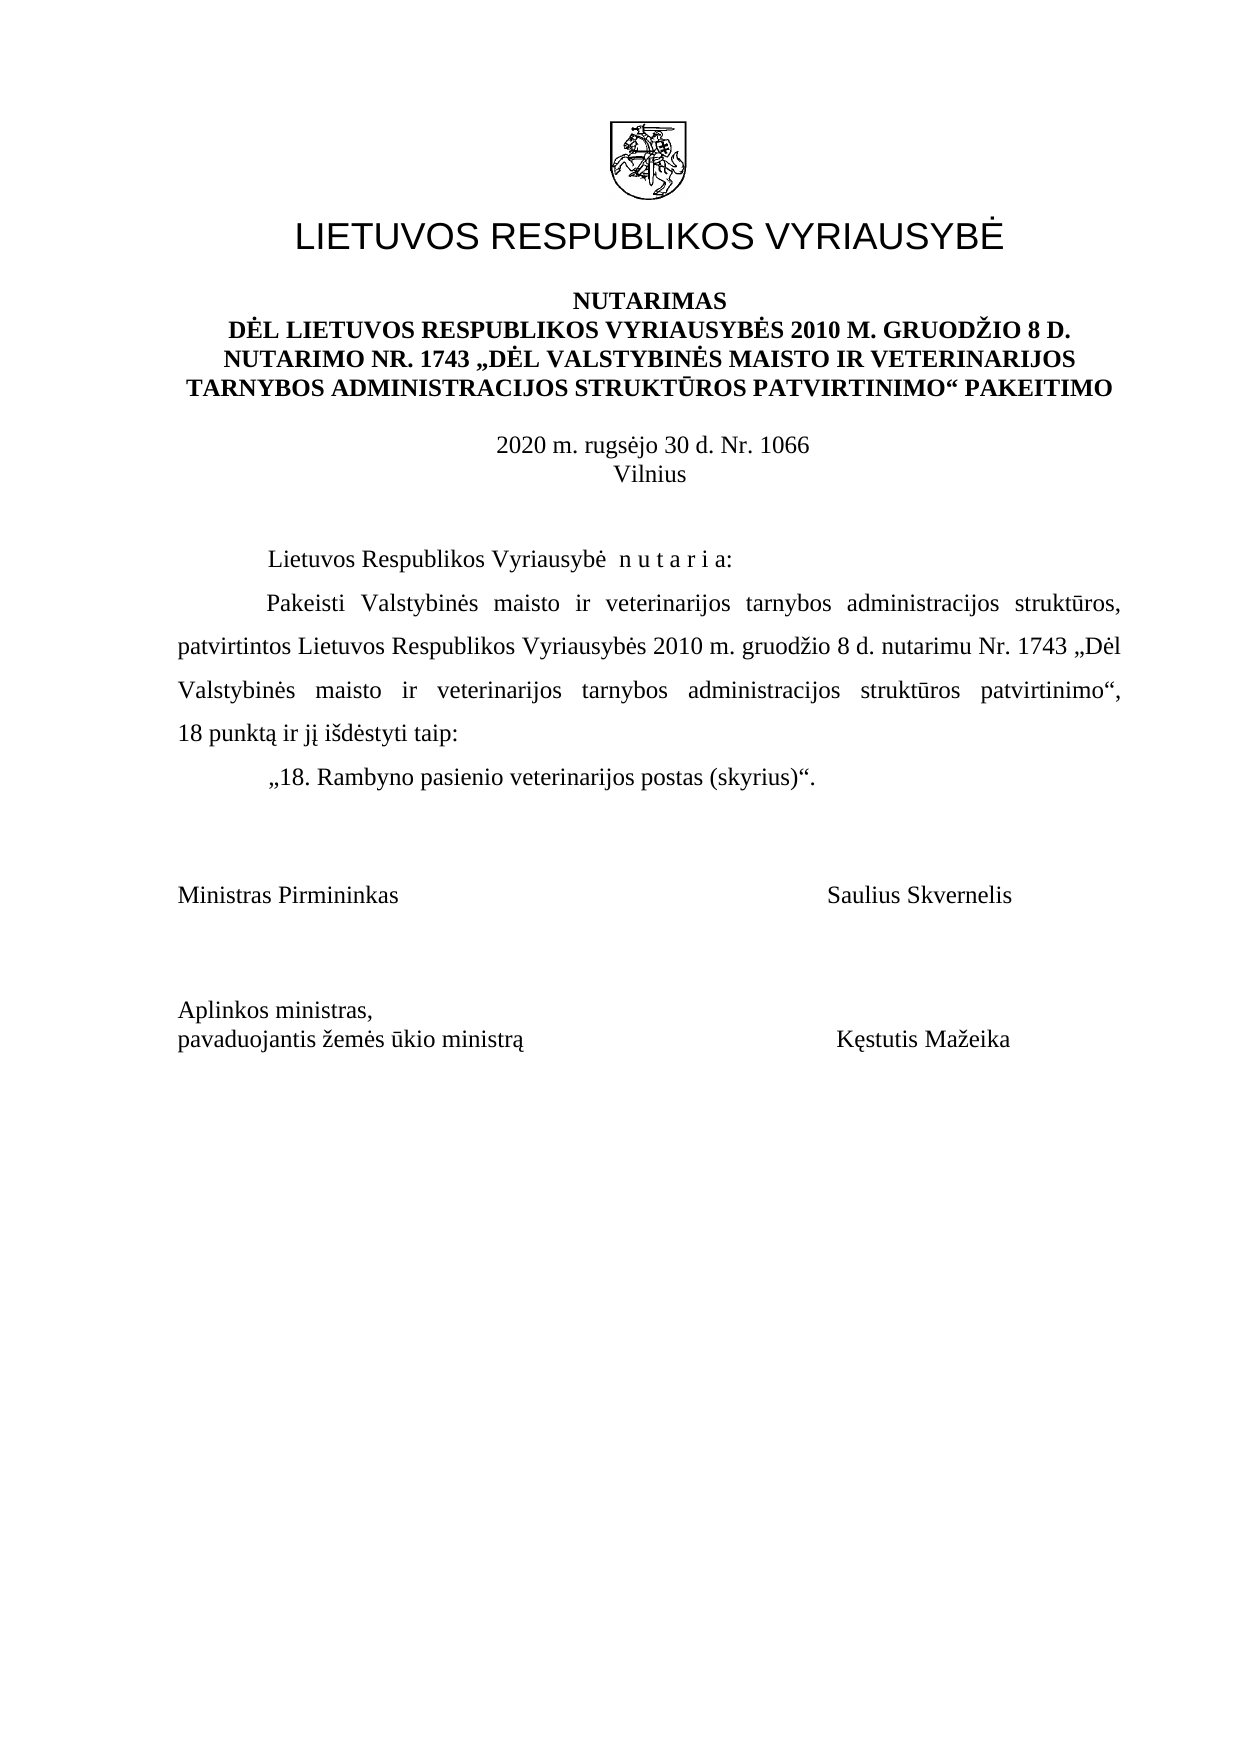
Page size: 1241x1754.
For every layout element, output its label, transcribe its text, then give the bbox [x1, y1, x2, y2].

text Aplinkos ministras, [177, 995, 1122, 1024]
text „18. Rambyno pasienio veterinarijos postas (skyrius)“. [268, 750, 1004, 794]
text Lietuvos Respublikos Vyriausybė [177, 214, 1122, 258]
text Lietuvos Respublikos Vyriausybė n u t a r i a: [268, 533, 1122, 577]
text Pakeisti Valstybinės maisto ir veterinarijos tarnybos administracijos struktūros, patvirtintos Lietuvos Respublikos Vyriausybės 2010 m. gruodžio 8 d. nutarimu Nr. 1743 „Dėl Valstybinės maisto ir veterinarijos tarnybos administracijos struktūros patvirtinimo“, 18 punktą ir jį išdėstyti taip: [177, 577, 1122, 750]
text 2020 m. rugsėjo 30 d. Nr. 1066 [177, 430, 1122, 459]
text Vilnius [177, 459, 1122, 488]
text pavaduojantis žemės ūkio ministrą Kęstutis Mažeika [177, 1024, 1122, 1052]
text DĖL LIETUVOS RESPUBLIKOS VYRIAUSYBĖS 2010 M. GRUODŽIO 8 D. NUTARIMO NR. 1743 „DĖL VALSTYBINĖS MAISTO IR VETERINARIJOS TARNYBOS ADMINISTRACIJOS STRUKTŪROS PATVIRTINIMO“ PAKEITIMO [177, 315, 1122, 401]
text nutarimas [177, 286, 1122, 315]
text Ministras Pirmininkas Saulius Skvernelis [177, 880, 1122, 909]
